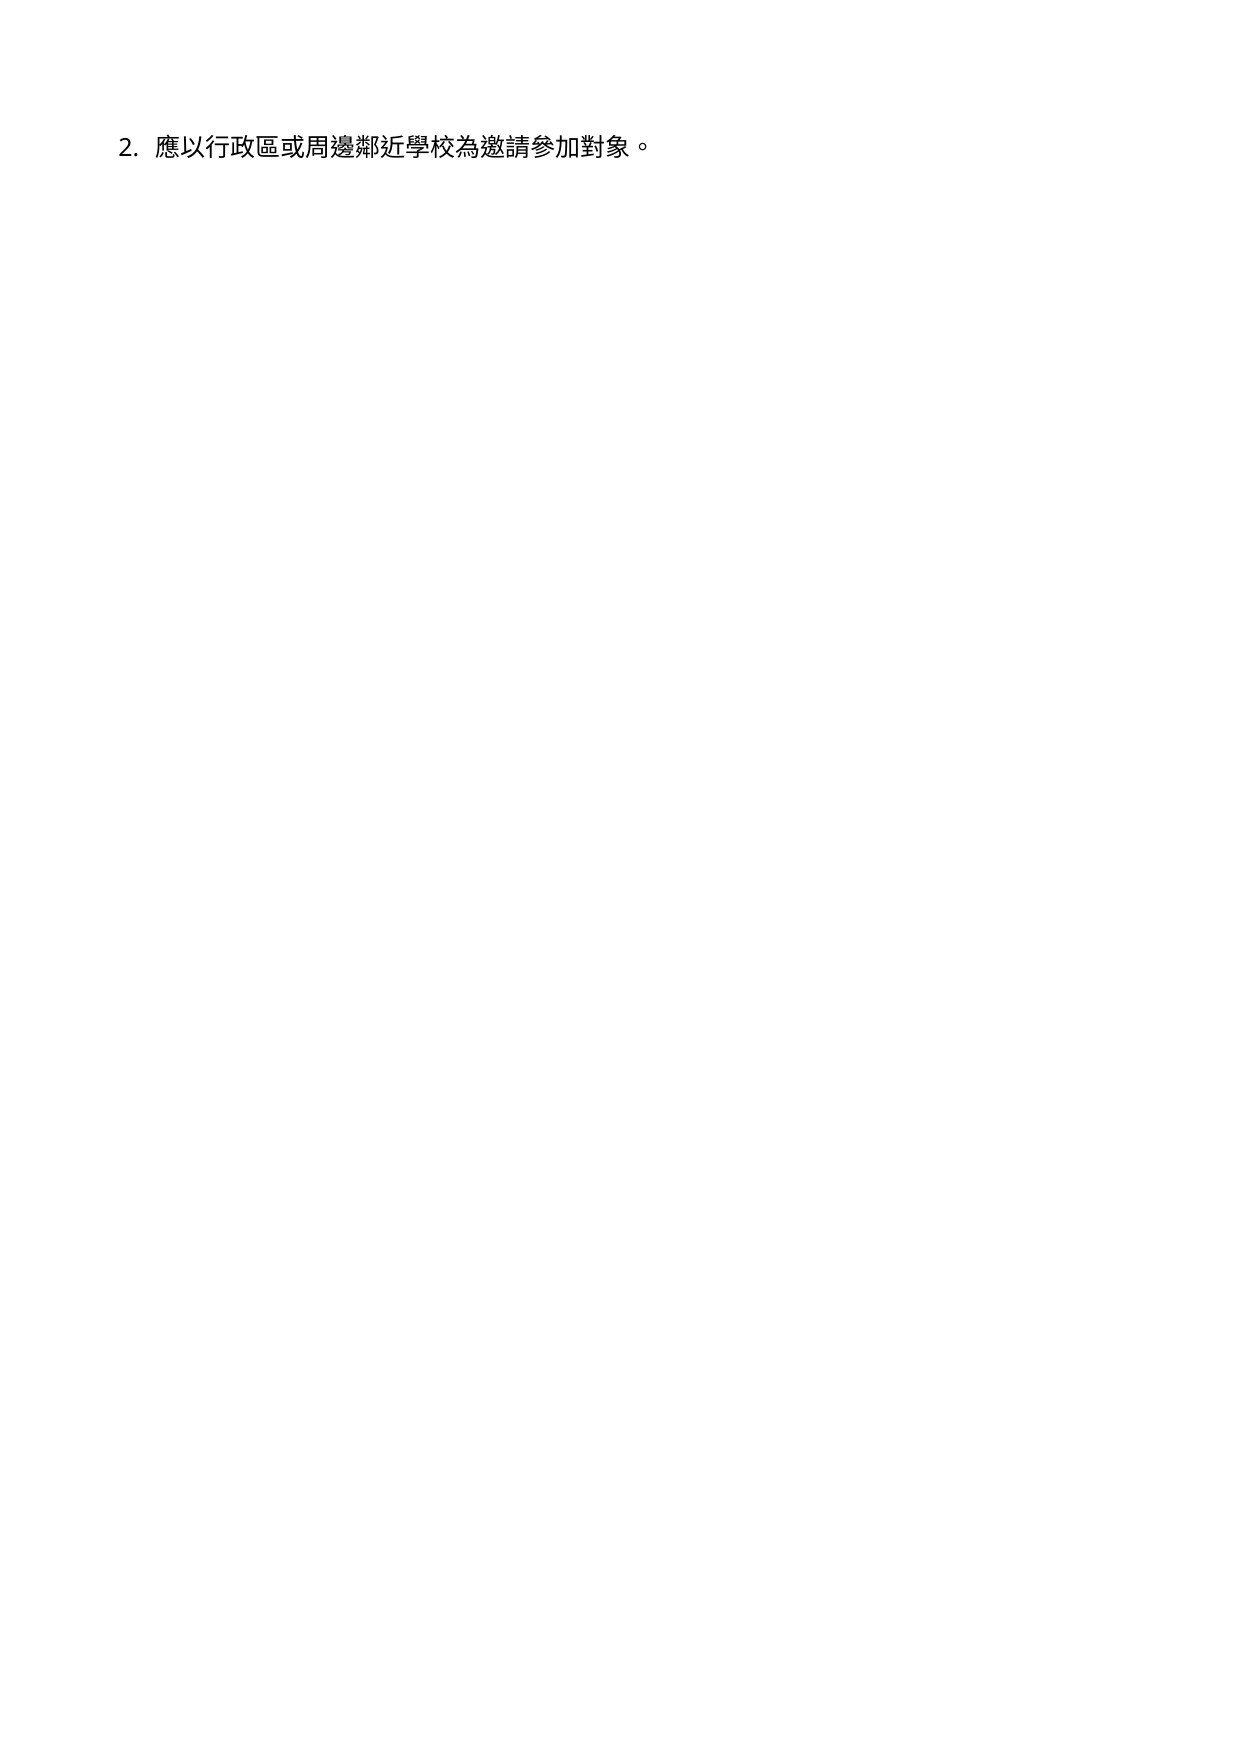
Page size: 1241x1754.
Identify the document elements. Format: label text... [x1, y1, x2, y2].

list 應以行政區或周邊鄰近學校為邀請參加對象。 [118, 127, 1122, 164]
